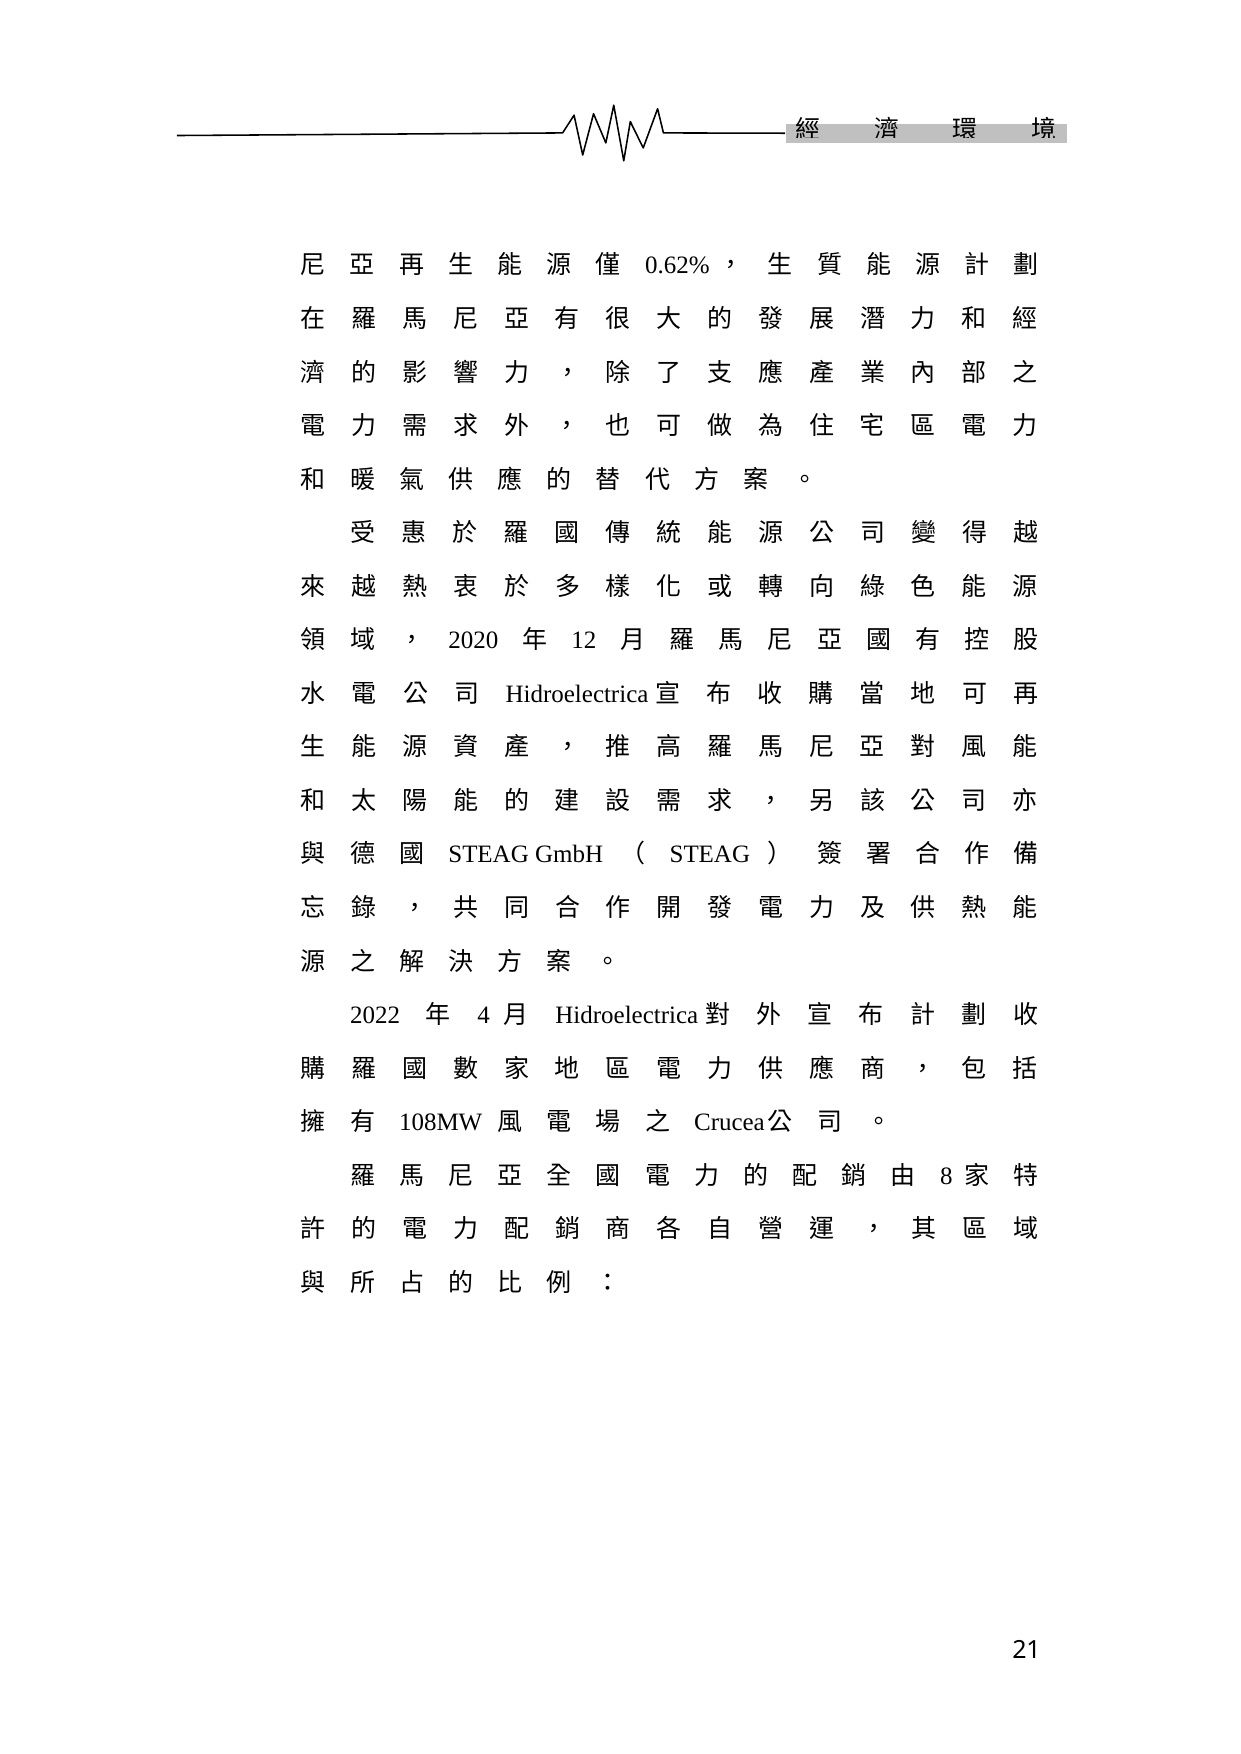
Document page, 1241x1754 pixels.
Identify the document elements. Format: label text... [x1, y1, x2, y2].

text 受惠於羅國傳統能源公司變得越來越熱衷於多樣化或轉向綠色能源領域，2020年12月羅馬尼亞國有控股水電公司Hidroelectrica宣布收購當地可再生能源資產，推高羅馬尼亞對風能和太陽能的建設需求，另該公司亦與德國STEAG GmbH（STEAG）簽署合作備忘錄，共同合作開發電力及供熱能源之解決方案。 [276, 504, 1063, 986]
text 2022年4月Hidroelectrica對外宣布計劃收購羅國數家地區電力供應商，包括擁有108MW風電場之Crucea公司。 [276, 986, 1063, 1146]
text 羅馬尼亞全國電力的配銷由8家特許的電力配銷商各自營運，其區域與所占的比例： [276, 1146, 1063, 1307]
text 尼亞再生能源僅0.62%，生質能源計劃在羅馬尼亞有很大的發展潛力和經濟的影響力，除了支應產業內部之電力需求外，也可做為住宅區電力和暖氣供應的替代方案。 [276, 236, 1063, 504]
